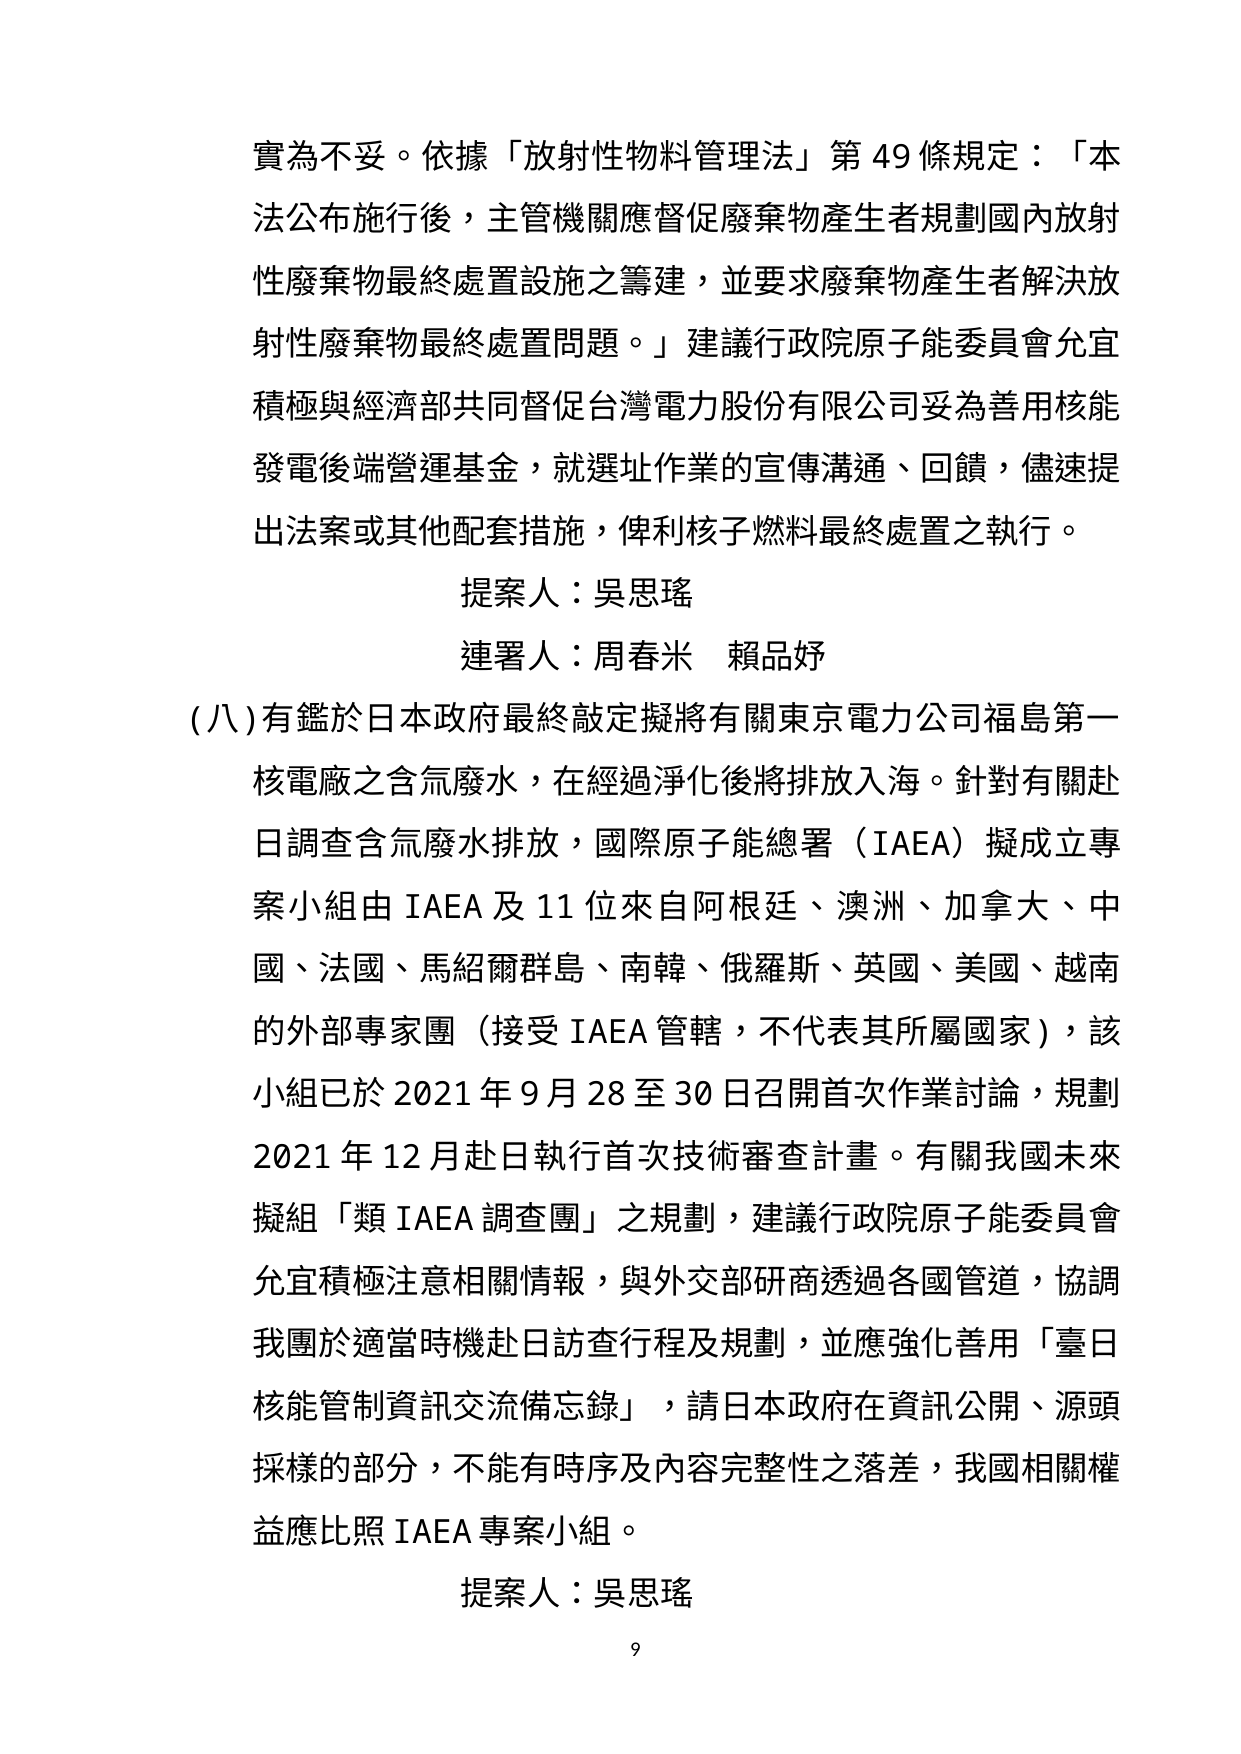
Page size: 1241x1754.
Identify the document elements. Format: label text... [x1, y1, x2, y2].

text 連署人：周春米 賴品妤 [460, 612, 1122, 675]
text 提案人：吳思瑤 [460, 550, 1122, 612]
text 提案人：吳思瑤 [460, 1550, 1122, 1612]
text (八)有鑑於日本政府最終敲定擬將有關東京電力公司福島第一核電廠之含氚廢水，在經過淨化後將排放入海。針對有關赴日調查含氚廢水排放，國際原子能總署（IAEA）擬成立專案小組由IAEA及11位來自阿根廷、澳洲、加拿大、中國、法國、馬紹爾群島、南韓、俄羅斯、英國、美國、越南的外部專家團（接受IAEA管轄，不代表其所屬國家)，該小組已於2021年9月28至30日召開首次作業討論，規劃2021年12月赴日執行首次技術審查計畫。有關我國未來擬組「類IAEA調查團」之規劃，建議行政院原子能委員會允宜積極注意相關情報，與外交部研商透過各國管道，協調我團於適當時機赴日訪查行程及規劃，並應強化善用「臺日核能管制資訊交流備忘錄」，請日本政府在資訊公開、源頭採樣的部分，不能有時序及內容完整性之落差，我國相關權益應比照IAEA專案小組。 [185, 675, 1122, 1550]
text 實為不妥。依據「放射性物料管理法」第49條規定：「本法公布施行後，主管機關應督促廢棄物產生者規劃國內放射性廢棄物最終處置設施之籌建，並要求廢棄物產生者解決放射性廢棄物最終處置問題。」建議行政院原子能委員會允宜積極與經濟部共同督促台灣電力股份有限公司妥為善用核能發電後端營運基金，就選址作業的宣傳溝通、回饋，儘速提出法案或其他配套措施，俾利核子燃料最終處置之執行。 [185, 112, 1122, 550]
